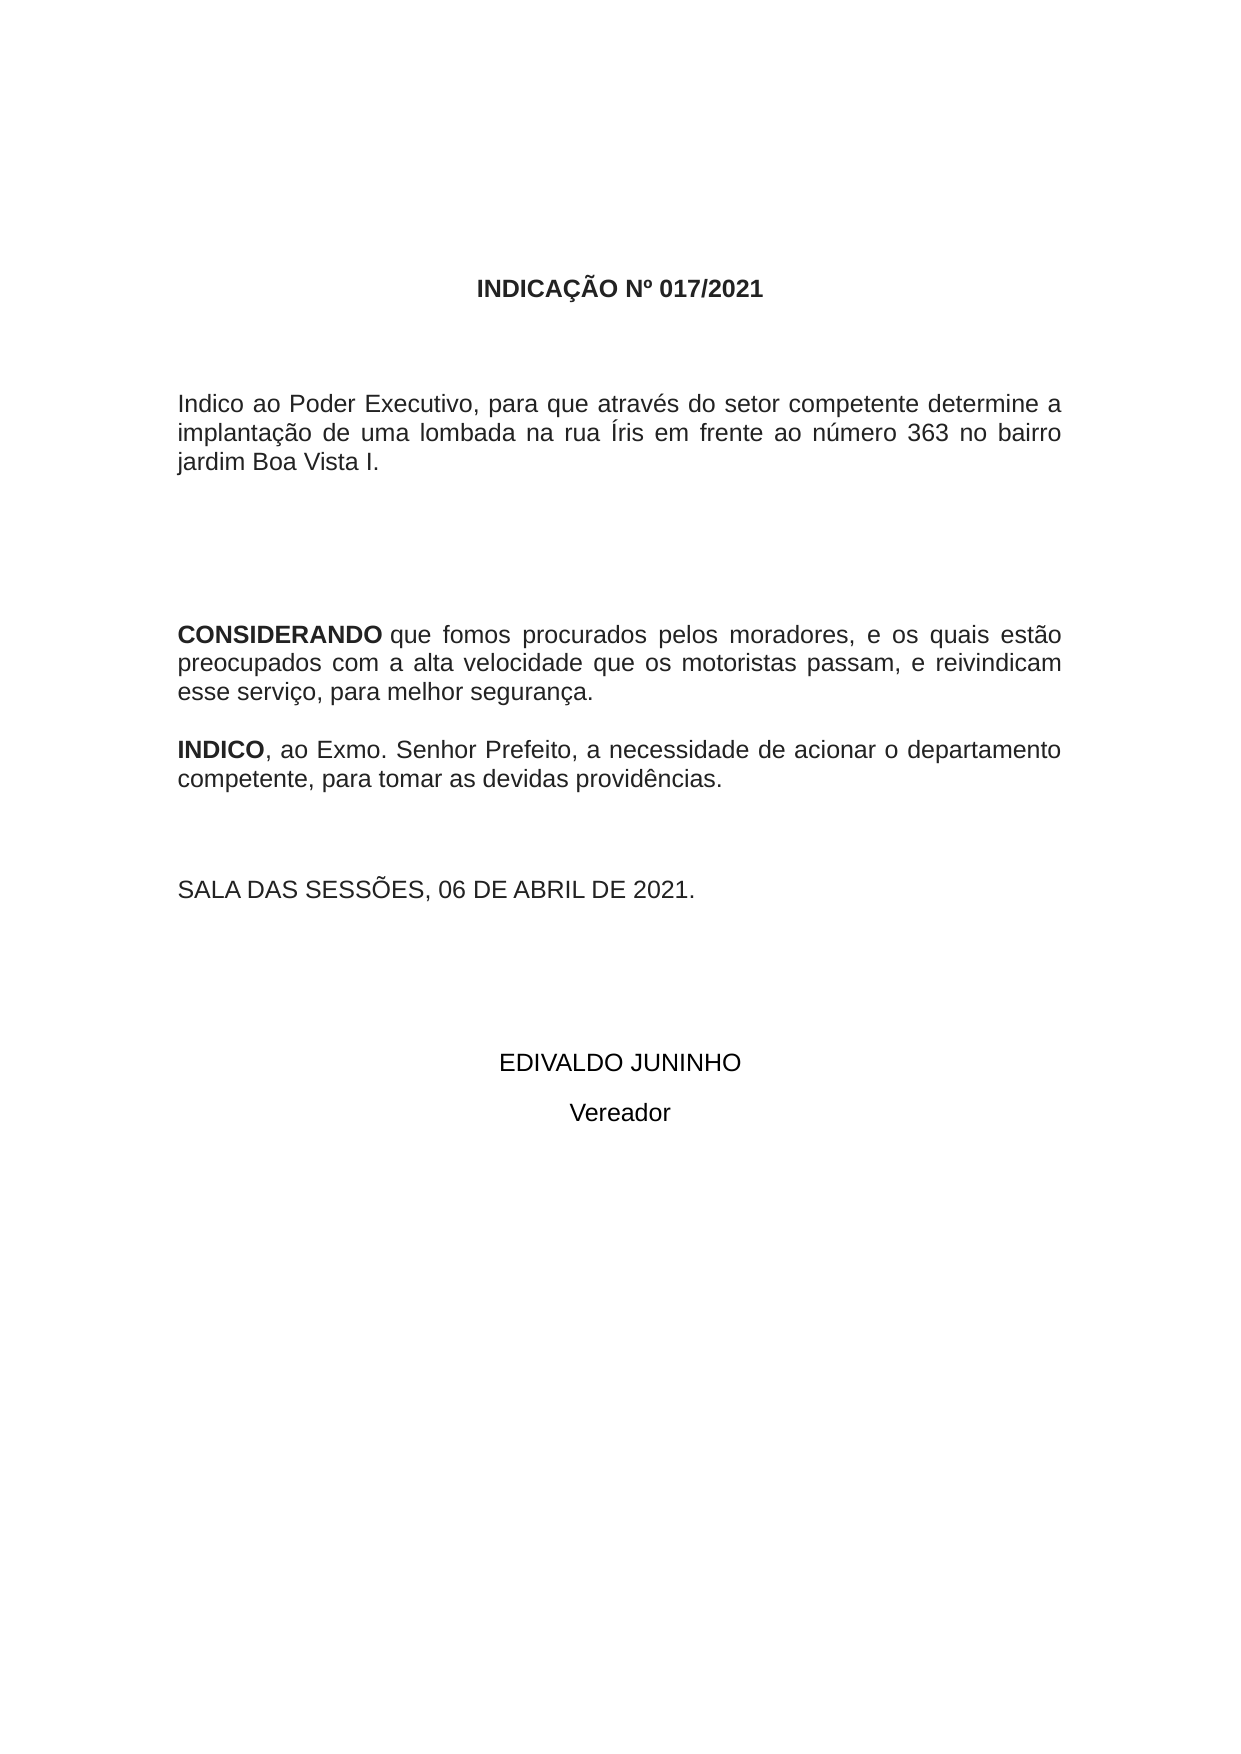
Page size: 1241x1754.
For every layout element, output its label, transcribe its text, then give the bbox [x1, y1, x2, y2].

text CONSIDERANDO que fomos procurados pelos moradores, e os quais estão preocupados com a alta velocidade que os motoristas passam, e reivindicam esse serviço, para melhor segurança. [177, 620, 1063, 706]
text INDICO, ao Exmo. Senhor Prefeito, a necessidade de acionar o departamento competente, para tomar as devidas providências. [177, 735, 1063, 792]
text Vereador [177, 1098, 1063, 1127]
text INDICAÇÃO Nº 017/2021 [177, 274, 1063, 302]
text EDIVALDO JUNINHO [177, 1048, 1063, 1077]
text Indico ao Poder Executivo, para que através do setor competente determine a implantação de uma lombada na rua Íris em frente ao número 363 no bairro jardim Boa Vista I. [177, 389, 1063, 475]
text SALA DAS SESSÕES, 06 DE ABRIL DE 2021. [177, 875, 1063, 904]
